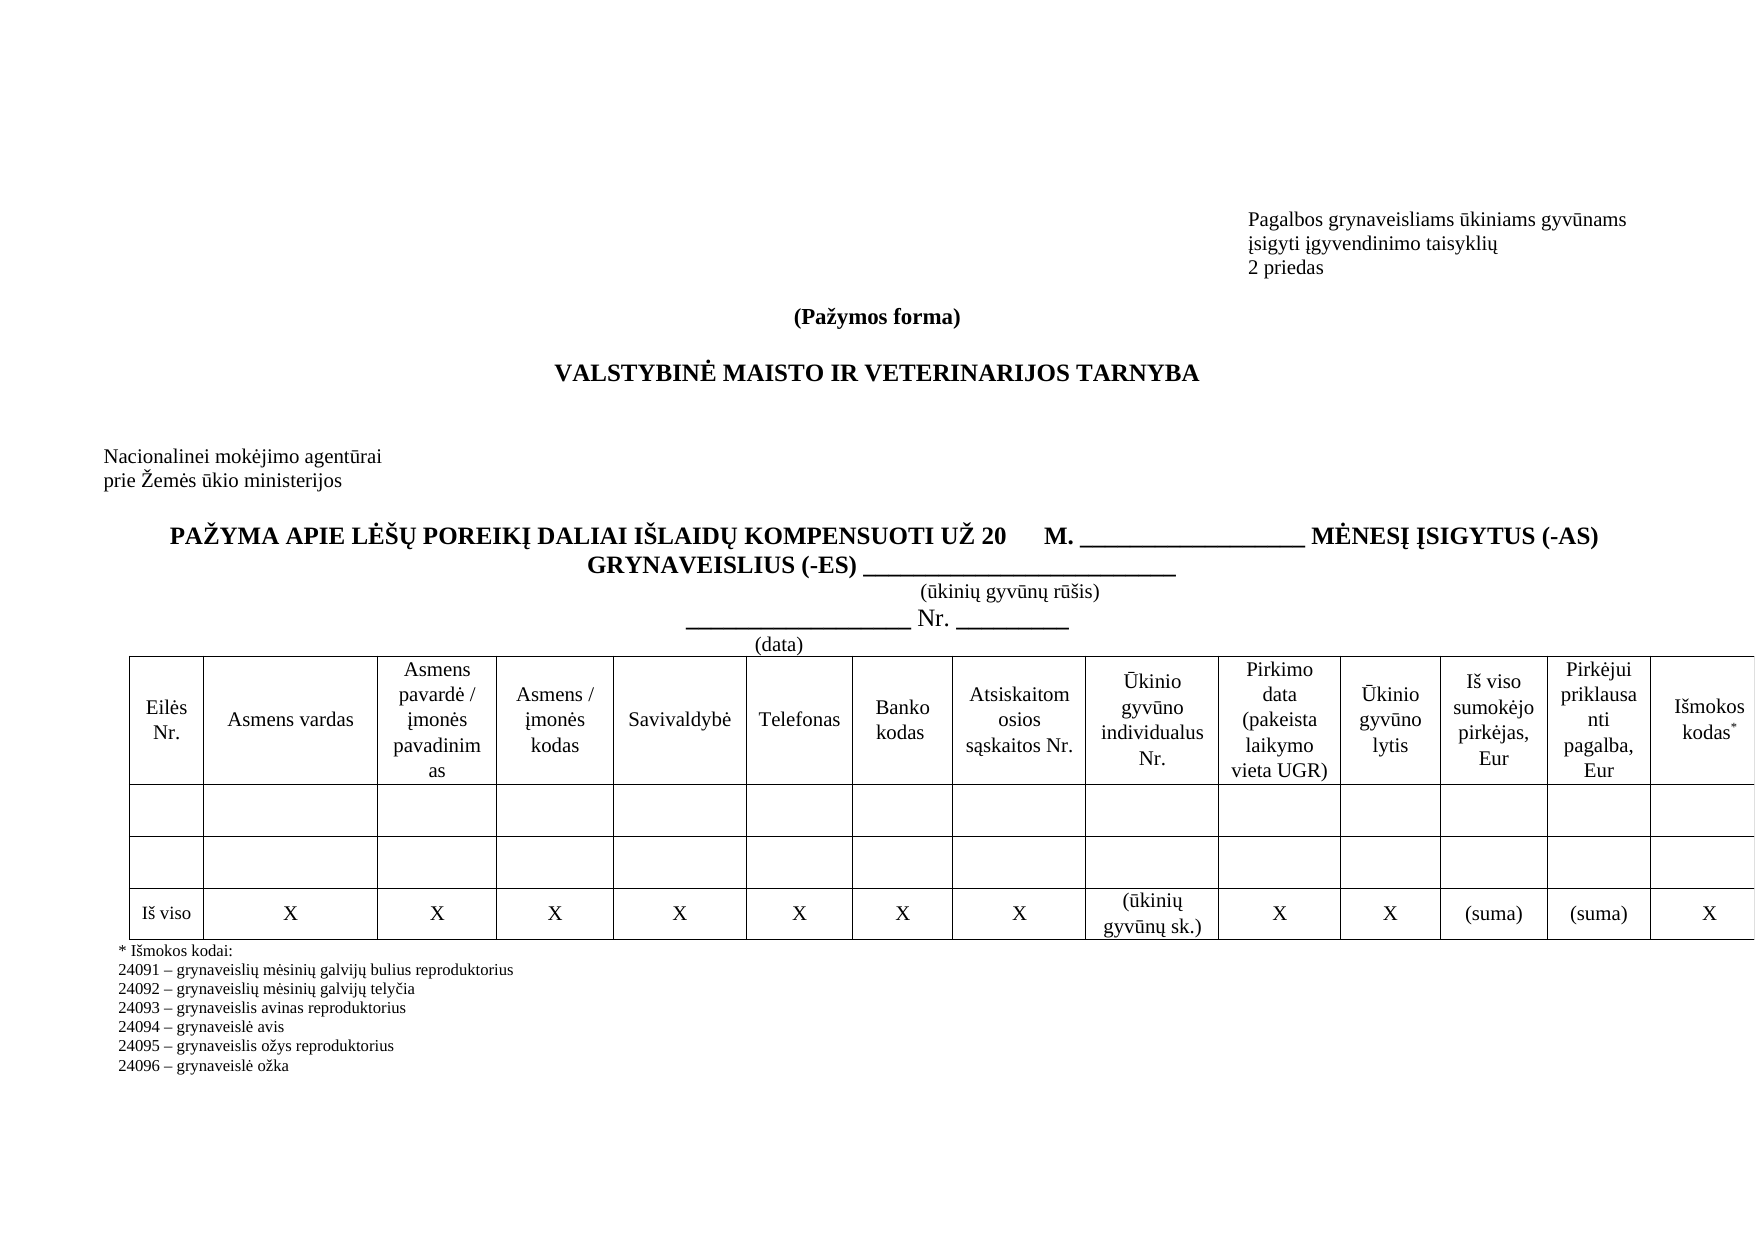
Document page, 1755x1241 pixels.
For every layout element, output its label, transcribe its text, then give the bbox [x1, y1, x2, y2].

table_header Pirkimo data (pakeista laikymo vieta UGR) [1219, 657, 1340, 784]
table_cell [204, 785, 377, 836]
table_header Asmens pavardė / įmonės pavadinimas [378, 657, 496, 784]
table_cell [853, 837, 952, 887]
text (data) [118, 631, 1636, 656]
table_cell X [1651, 889, 1754, 939]
table_header Asmens vardas [204, 657, 377, 784]
table_cell [1548, 785, 1650, 836]
text (Pažymos forma) [118, 303, 1636, 329]
table_cell [1219, 837, 1340, 887]
table_cell [378, 785, 496, 836]
text Valstybinė maisto ir veterinarijos tarnyba [118, 358, 1636, 387]
table_cell [747, 785, 852, 836]
table_cell [1441, 785, 1547, 836]
table_cell [1651, 785, 1754, 836]
table_cell X [747, 889, 852, 939]
table_header Banko kodas [853, 657, 952, 784]
table_cell X [378, 889, 496, 939]
table_cell X [1219, 889, 1340, 939]
text (ūkinių gyvūnų rūšis) [793, 579, 1636, 603]
table_cell [614, 785, 746, 836]
text 24091 – grynaveislių mėsinių galvijų bulius reproduktorius [118, 959, 1636, 979]
table_cell [1341, 837, 1440, 887]
table_cell [497, 837, 613, 887]
table_cell [953, 837, 1085, 887]
table_cell [1651, 837, 1754, 887]
text 2 priedas [1248, 255, 1636, 279]
table_cell [378, 837, 496, 887]
table_cell [1086, 837, 1218, 887]
table_header Savivaldybė [614, 657, 746, 784]
table_header Ūkinio gyvūno individualus Nr. [1086, 657, 1218, 784]
text 24092 – grynaveislių mėsinių galvijų telyčia [118, 979, 1636, 998]
table_cell [204, 837, 377, 887]
table_header Atsiskaitomosios sąskaitos Nr. [953, 657, 1085, 784]
text Nacionalinei mokėjimo agentūrai [103, 444, 1636, 468]
table_cell X [953, 889, 1085, 939]
table_header Išmokos kodas* [1651, 657, 1754, 784]
table_cell [130, 785, 203, 836]
table_cell [747, 837, 852, 887]
text 24096 – grynaveislė ožka [118, 1055, 1636, 1074]
table_cell [1086, 785, 1218, 836]
text __________________ Nr. _________ [118, 603, 1636, 631]
table_cell [1441, 837, 1547, 887]
text grynaveislius (-es) _________________________ [118, 550, 1651, 579]
text PAŽYMA APIE LĖŠŲ POREIKĮ daliAI išlaidų kompensUOTI už 20 m. __________________ mėnesį ĮSIGYTus (-as) [118, 521, 1651, 550]
table_header Ūkinio gyvūno lytis [1341, 657, 1440, 784]
table_cell [1341, 785, 1440, 836]
table_header Asmens / įmonės kodas [497, 657, 613, 784]
table_cell X [204, 889, 377, 939]
table_header Iš viso sumokėjo pirkėjas, Eur [1441, 657, 1547, 784]
table_cell [953, 785, 1085, 836]
table_cell X [1341, 889, 1440, 939]
table_cell [1219, 785, 1340, 836]
table_cell Iš viso [130, 889, 203, 939]
text * Išmokos kodai: [118, 940, 1636, 959]
text 24093 – grynaveislis avinas reproduktorius [118, 998, 1636, 1017]
table_header Telefonas [747, 657, 852, 784]
table_cell [614, 837, 746, 887]
table_header Eilės Nr. [130, 657, 203, 784]
text prie Žemės ūkio ministerijos [103, 468, 1636, 492]
table_cell (suma) [1548, 889, 1650, 939]
table_cell [1548, 837, 1650, 887]
table_cell [130, 837, 203, 887]
text 24094 – grynaveislė avis [118, 1017, 1636, 1036]
table_cell (suma) [1441, 889, 1547, 939]
table_cell X [853, 889, 952, 939]
table_header Pirkėjui priklausanti pagalba, Eur [1548, 657, 1650, 784]
text Pagalbos grynaveisliams ūkiniams gyvūnams įsigyti įgyvendinimo taisyklių [1248, 207, 1669, 255]
text 24095 – grynaveislis ožys reproduktorius [118, 1036, 1636, 1055]
table_cell X [497, 889, 613, 939]
table_cell [497, 785, 613, 836]
table_cell [853, 785, 952, 836]
table_cell (ūkinių gyvūnų sk.) [1086, 889, 1218, 939]
table_cell X [614, 889, 746, 939]
